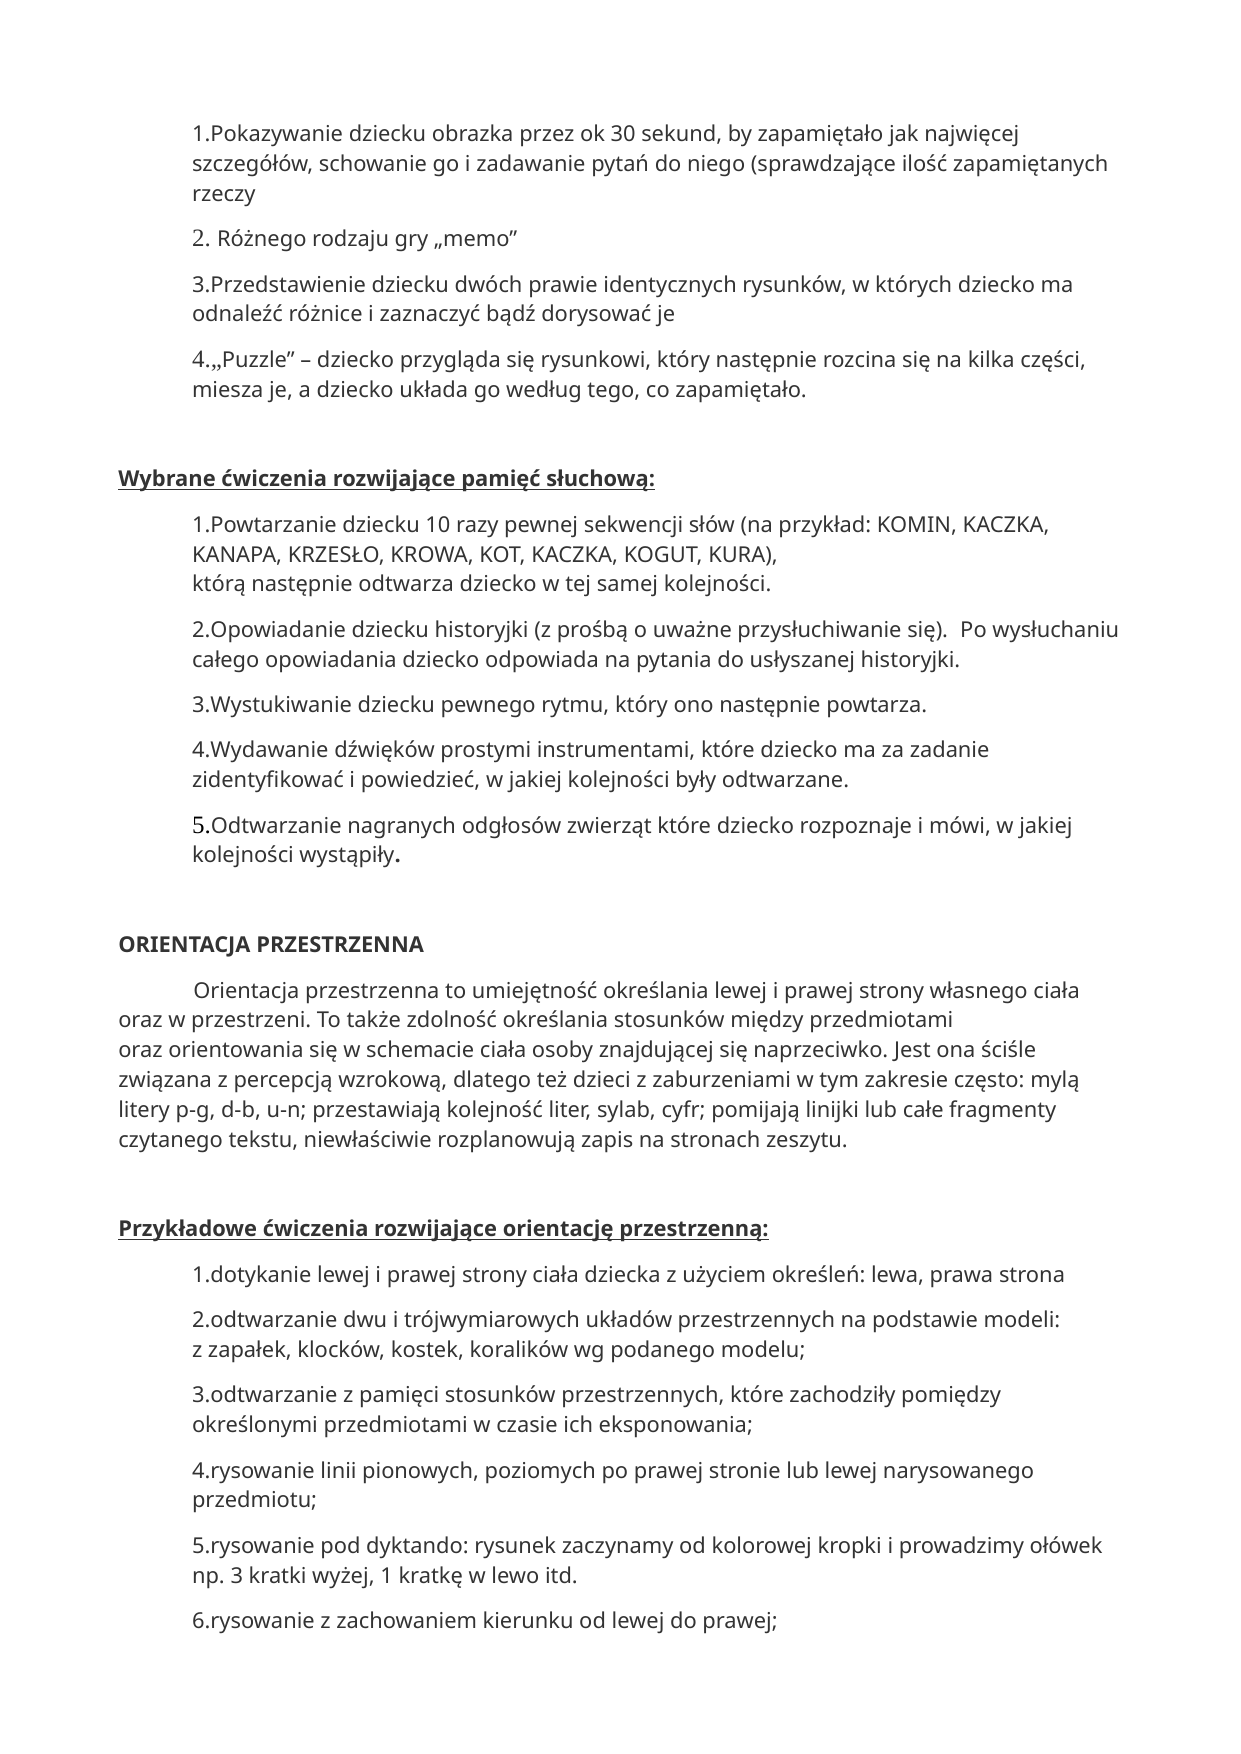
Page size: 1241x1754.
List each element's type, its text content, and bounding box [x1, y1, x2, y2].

list rysowanie pod dyktando: rysunek zaczynamy od kolorowej kropki i prowadzimy ołówek np. 3 kratki wyżej, 1 kratkę w lewo itd. [118, 1530, 1122, 1589]
text Orientacja przestrzenna to umiejętność określania lewej i prawej strony własnego ciała oraz w przestrzeni. To także zdolność określania stosunków między przedmiotami oraz orientowania się w schemacie ciała osoby znajdującej się naprzeciwko. Jest ona ściśle związana z percepcją wzrokową, dlatego też dzieci z zaburzeniami w tym zakresie często: mylą litery p-g, d-b, u-n; przestawiają kolejność liter, sylab, cyfr; pomijają linijki lub całe fragmenty czytanego tekstu, niewłaściwie rozplanowują zapis na stronach zeszytu. [118, 974, 1122, 1153]
list Wydawanie dźwięków prostymi instrumentami, które dziecko ma za zadanie zidentyfikować i powiedzieć, w jakiej kolejności były odtwarzane. [118, 734, 1122, 794]
list rysowanie linii pionowych, poziomych po prawej stronie lub lewej narysowanego przedmiotu; [118, 1454, 1122, 1514]
list Różnego rodzaju gry „memo” [118, 223, 1122, 253]
list Odtwarzanie nagranych odgłosów zwierząt które dziecko rozpoznaje i mówi, w jakiej kolejności wystąpiły. [118, 809, 1122, 869]
list rysowanie z zachowaniem kierunku od lewej do prawej; [118, 1605, 1122, 1635]
list odtwarzanie dwu i trójwymiarowych układów przestrzennych na podstawie modeli: z zapałek, klocków, kostek, koralików wg podanego modelu; [118, 1304, 1122, 1364]
text Wybrane ćwiczenia rozwijające pamięć słuchową: [118, 463, 1122, 493]
list Opowiadanie dziecku historyjki (z prośbą o uważne przysłuchiwanie się). Po wysłuchaniu całego opowiadania dziecko odpowiada na pytania do usłyszanej historyjki. [118, 614, 1122, 673]
list odtwarzanie z pamięci stosunków przestrzennych, które zachodziły pomiędzy określonymi przedmiotami w czasie ich eksponowania; [118, 1379, 1122, 1439]
text ORIENTACJA PRZESTRZENNA [118, 929, 1122, 959]
list „Puzzle” – dziecko przygląda się rysunkowi, który następnie rozcina się na kilka części, miesza je, a dziecko układa go według tego, co zapamiętało. [118, 344, 1122, 403]
list Wystukiwanie dziecku pewnego rytmu, który ono następnie powtarza. [118, 689, 1122, 719]
list dotykanie lewej i prawej strony ciała dziecka z użyciem określeń: lewa, prawa strona [118, 1259, 1122, 1288]
list Pokazywanie dziecku obrazka przez ok 30 sekund, by zapamiętało jak najwięcej szczegółów, schowanie go i zadawanie pytań do niego (sprawdzające ilość zapamiętanych rzeczy [118, 118, 1122, 207]
list Przedstawienie dziecku dwóch prawie identycznych rysunków, w których dziecko ma odnaleźć różnice i zaznaczyć bądź dorysować je [118, 268, 1122, 328]
text Przykładowe ćwiczenia rozwijające orientację przestrzenną: [118, 1213, 1122, 1243]
list Powtarzanie dziecku 10 razy pewnej sekwencji słów (na przykład: KOMIN, KACZKA, KANAPA, KRZESŁO, KROWA, KOT, KACZKA, KOGUT, KURA), którą następnie odtwarza dziecko w tej samej kolejności. [118, 509, 1122, 598]
